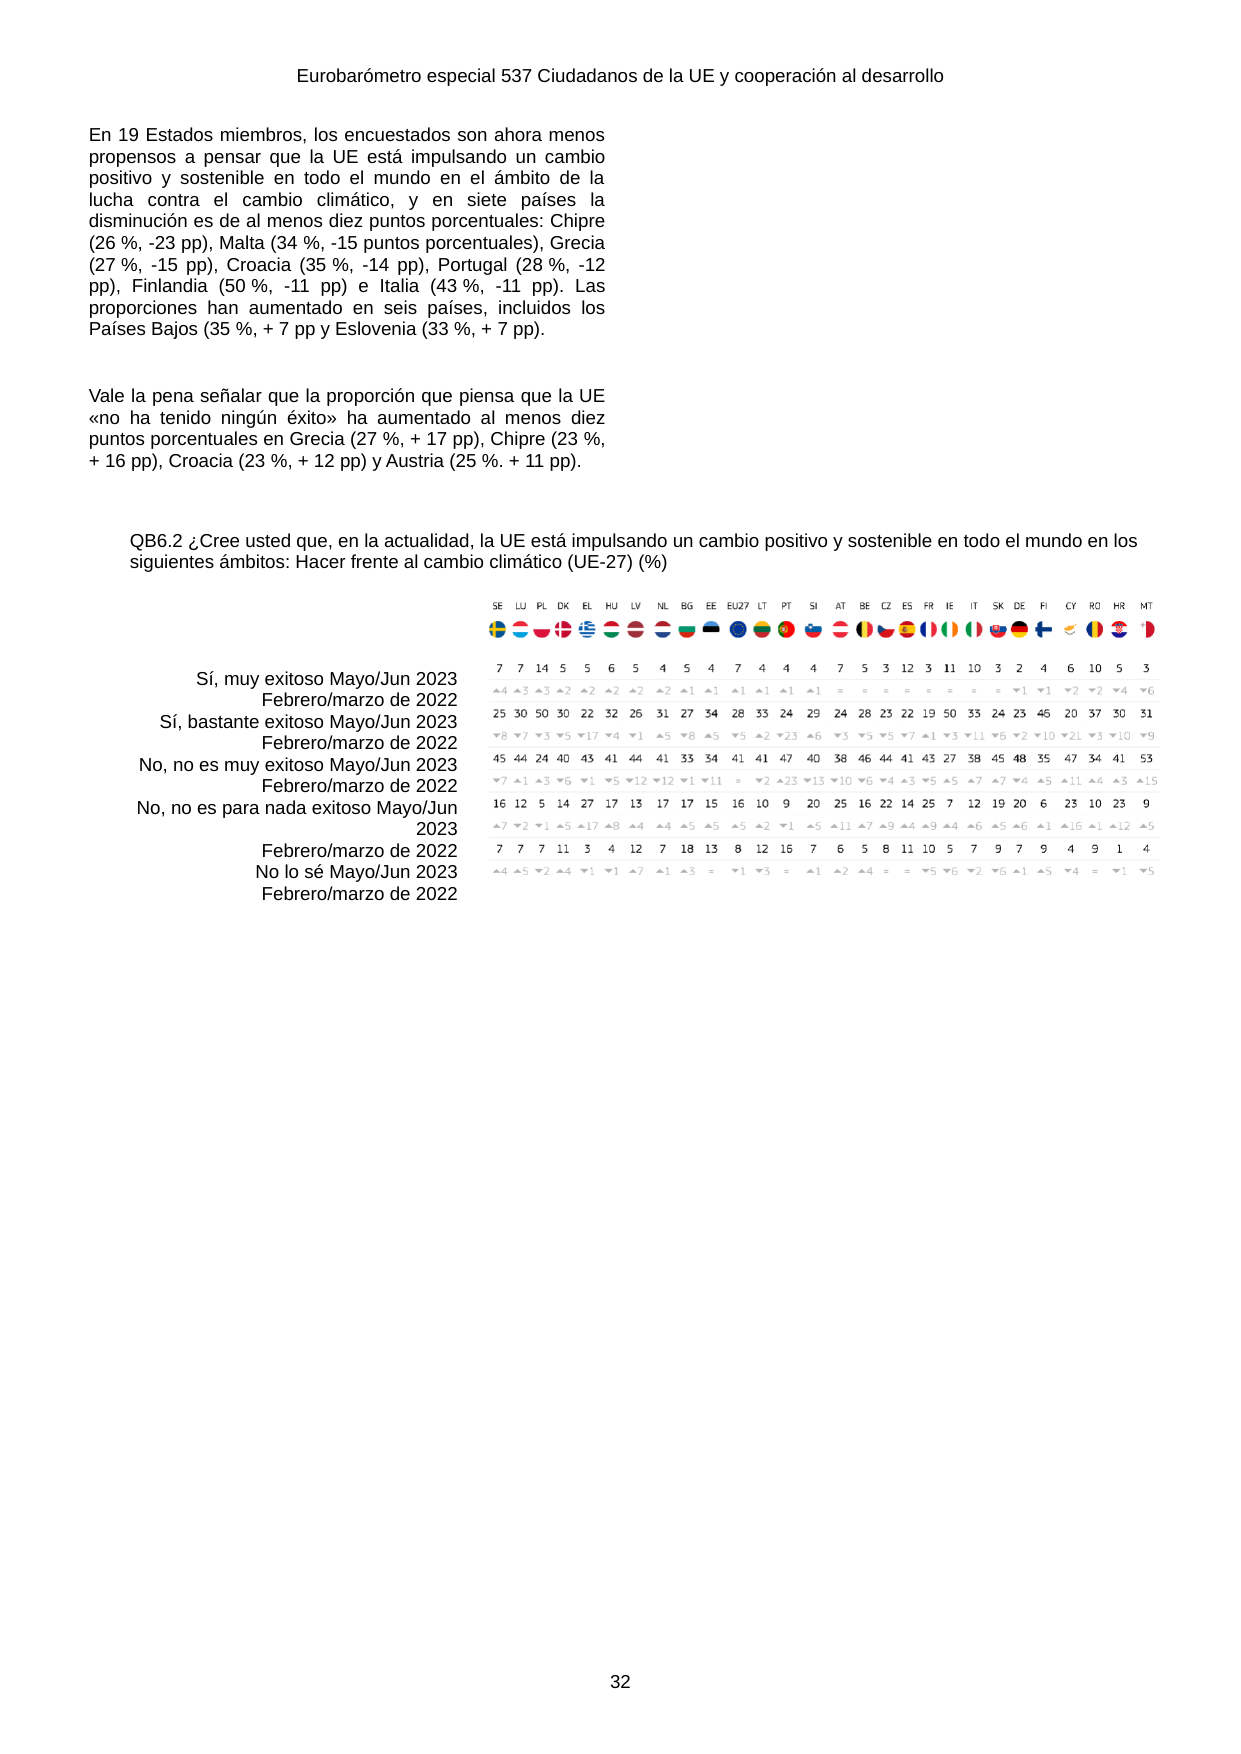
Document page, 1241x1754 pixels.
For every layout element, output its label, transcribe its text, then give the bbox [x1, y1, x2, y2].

text Vale la pena señalar que la proporción que piensa que la UE «no ha tenido ningún éxito» ha aumentado al menos diez puntos porcentuales en Grecia (27 %, + 17 pp), Chipre (23 %, + 16 pp), Croacia (23 %, + 12 pp) y Austria (25 %. + 11 pp). [88, 385, 605, 471]
picture [484, 591, 1164, 881]
text En 19 Estados miembros, los encuestados son ahora menos propensos a pensar que la UE está impulsando un cambio positivo y sostenible en todo el mundo en el ámbito de la lucha contra el cambio climático, y en siete países la disminución es de al menos diez puntos porcentuales: Chipre (26 %, -23 pp), Malta (34 %, -15 puntos porcentuales), Grecia (27 %, -15 pp), Croacia (35 %, -14 pp), Portugal (28 %, -12 pp), Finlandia (50 %, -11 pp) e Italia (43 %, -11 pp). Las proporciones han aumentado en seis países, incluidos los Países Bajos (35 %, + 7 pp y Eslovenia (33 %, + 7 pp). [88, 124, 605, 339]
